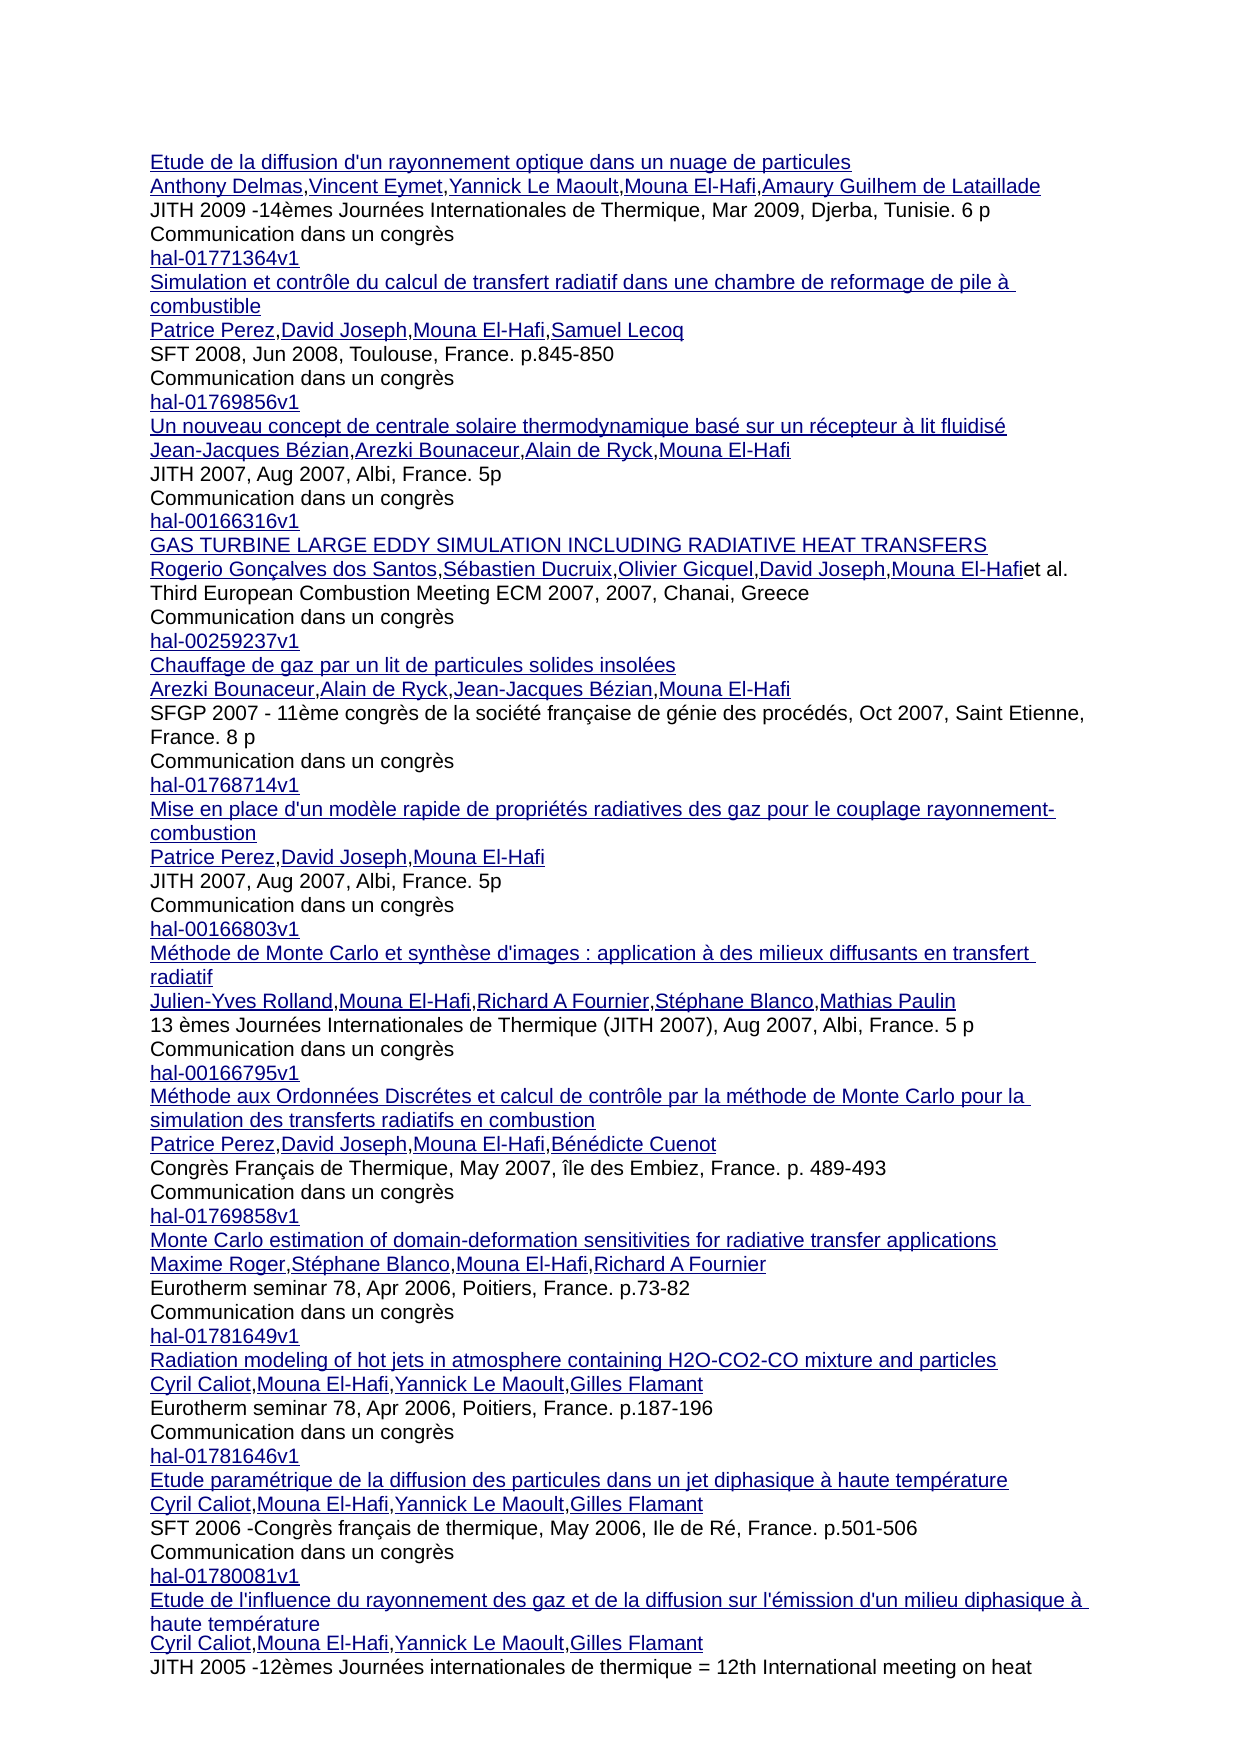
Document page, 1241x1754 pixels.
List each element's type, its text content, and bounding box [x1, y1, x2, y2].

table_cell Simulation et contrôle du calcul de transfert radiatif dans une chambre de reformage de pile à combustible Patrice Perez,David Joseph,Mouna El-Hafi,Samuel Lecoq SFT 2008, Jun 2008, Toulouse, France. p.845-850 Communication dans un congrès hal-01769856v1 [150, 270, 1090, 413]
table_cell GAS TURBINE LARGE EDDY SIMULATION INCLUDING RADIATIVE HEAT TRANSFERS Rogerio Gonçalves dos Santos,Sébastien Ducruix,Olivier Gicquel,David Joseph,Mouna El-Hafiet al. Third European Combustion Meeting ECM 2007, 2007, Chanai, Greece Communication dans un congrès hal-00259237v1 [150, 533, 1090, 653]
table_cell Mise en place d'un modèle rapide de propriétés radiatives des gaz pour le couplage rayonnement-combustion Patrice Perez,David Joseph,Mouna El-Hafi JITH 2007, Aug 2007, Albi, France. 5p Communication dans un congrès hal-00166803v1 [150, 797, 1090, 941]
table_cell Etude paramétrique de la diffusion des particules dans un jet diphasique à haute température Cyril Caliot,Mouna El-Hafi,Yannick Le Maoult,Gilles Flamant SFT 2006 -Congrès français de thermique, May 2006, Ile de Ré, France. p.501-506 Communication dans un congrès hal-01780081v1 [150, 1468, 1090, 1587]
table_cell Radiation modeling of hot jets in atmosphere containing H2O-CO2-CO mixture and particles Cyril Caliot,Mouna El-Hafi,Yannick Le Maoult,Gilles Flamant Eurotherm seminar 78, Apr 2006, Poitiers, France. p.187-196 Communication dans un congrès hal-01781646v1 [150, 1348, 1090, 1468]
table_cell Méthode de Monte Carlo et synthèse d'images : application à des milieux diffusants en transfert radiatif Julien-Yves Rolland,Mouna El-Hafi,Richard A Fournier,Stéphane Blanco,Mathias Paulin 13 èmes Journées Internationales de Thermique (JITH 2007), Aug 2007, Albi, France. 5 p Communication dans un congrès hal-00166795v1 [150, 941, 1090, 1084]
table_cell Chauffage de gaz par un lit de particules solides insolées Arezki Bounaceur,Alain de Ryck,Jean-Jacques Bézian,Mouna El-Hafi SFGP 2007 - 11ème congrès de la société française de génie des procédés, Oct 2007, Saint Etienne, France. 8 p Communication dans un congrès hal-01768714v1 [150, 653, 1090, 797]
table_cell Méthode aux Ordonnées Discrétes et calcul de contrôle par la méthode de Monte Carlo pour la simulation des transferts radiatifs en combustion Patrice Perez,David Joseph,Mouna El-Hafi,Bénédicte Cuenot Congrès Français de Thermique, May 2007, île des Embiez, France. p. 489-493 Communication dans un congrès hal-01769858v1 [150, 1084, 1090, 1228]
table_cell Un nouveau concept de centrale solaire thermodynamique basé sur un récepteur à lit fluidisé Jean-Jacques Bézian,Arezki Bounaceur,Alain de Ryck,Mouna El-Hafi JITH 2007, Aug 2007, Albi, France. 5p Communication dans un congrès hal-00166316v1 [150, 414, 1090, 533]
table_cell Monte Carlo estimation of domain-deformation sensitivities for radiative transfer applications Maxime Roger,Stéphane Blanco,Mouna El-Hafi,Richard A Fournier Eurotherm seminar 78, Apr 2006, Poitiers, France. p.73-82 Communication dans un congrès hal-01781649v1 [150, 1228, 1090, 1348]
table_cell Etude de la diffusion d'un rayonnement optique dans un nuage de particules Anthony Delmas,Vincent Eymet,Yannick Le Maoult,Mouna El-Hafi,Amaury Guilhem de Lataillade JITH 2009 -14èmes Journées Internationales de Thermique, Mar 2009, Djerba, Tunisie. 6 p Communication dans un congrès hal-01771364v1 [150, 150, 1090, 270]
table_cell Etude de l'influence du rayonnement des gaz et de la diffusion sur l'émission d'un milieu diphasique à haute température Cyril Caliot,Mouna El-Hafi,Yannick Le Maoult,Gilles Flamant JITH 2005 -12èmes Journées internationales de thermique = 12th International meeting on heat [150, 1588, 1090, 1679]
